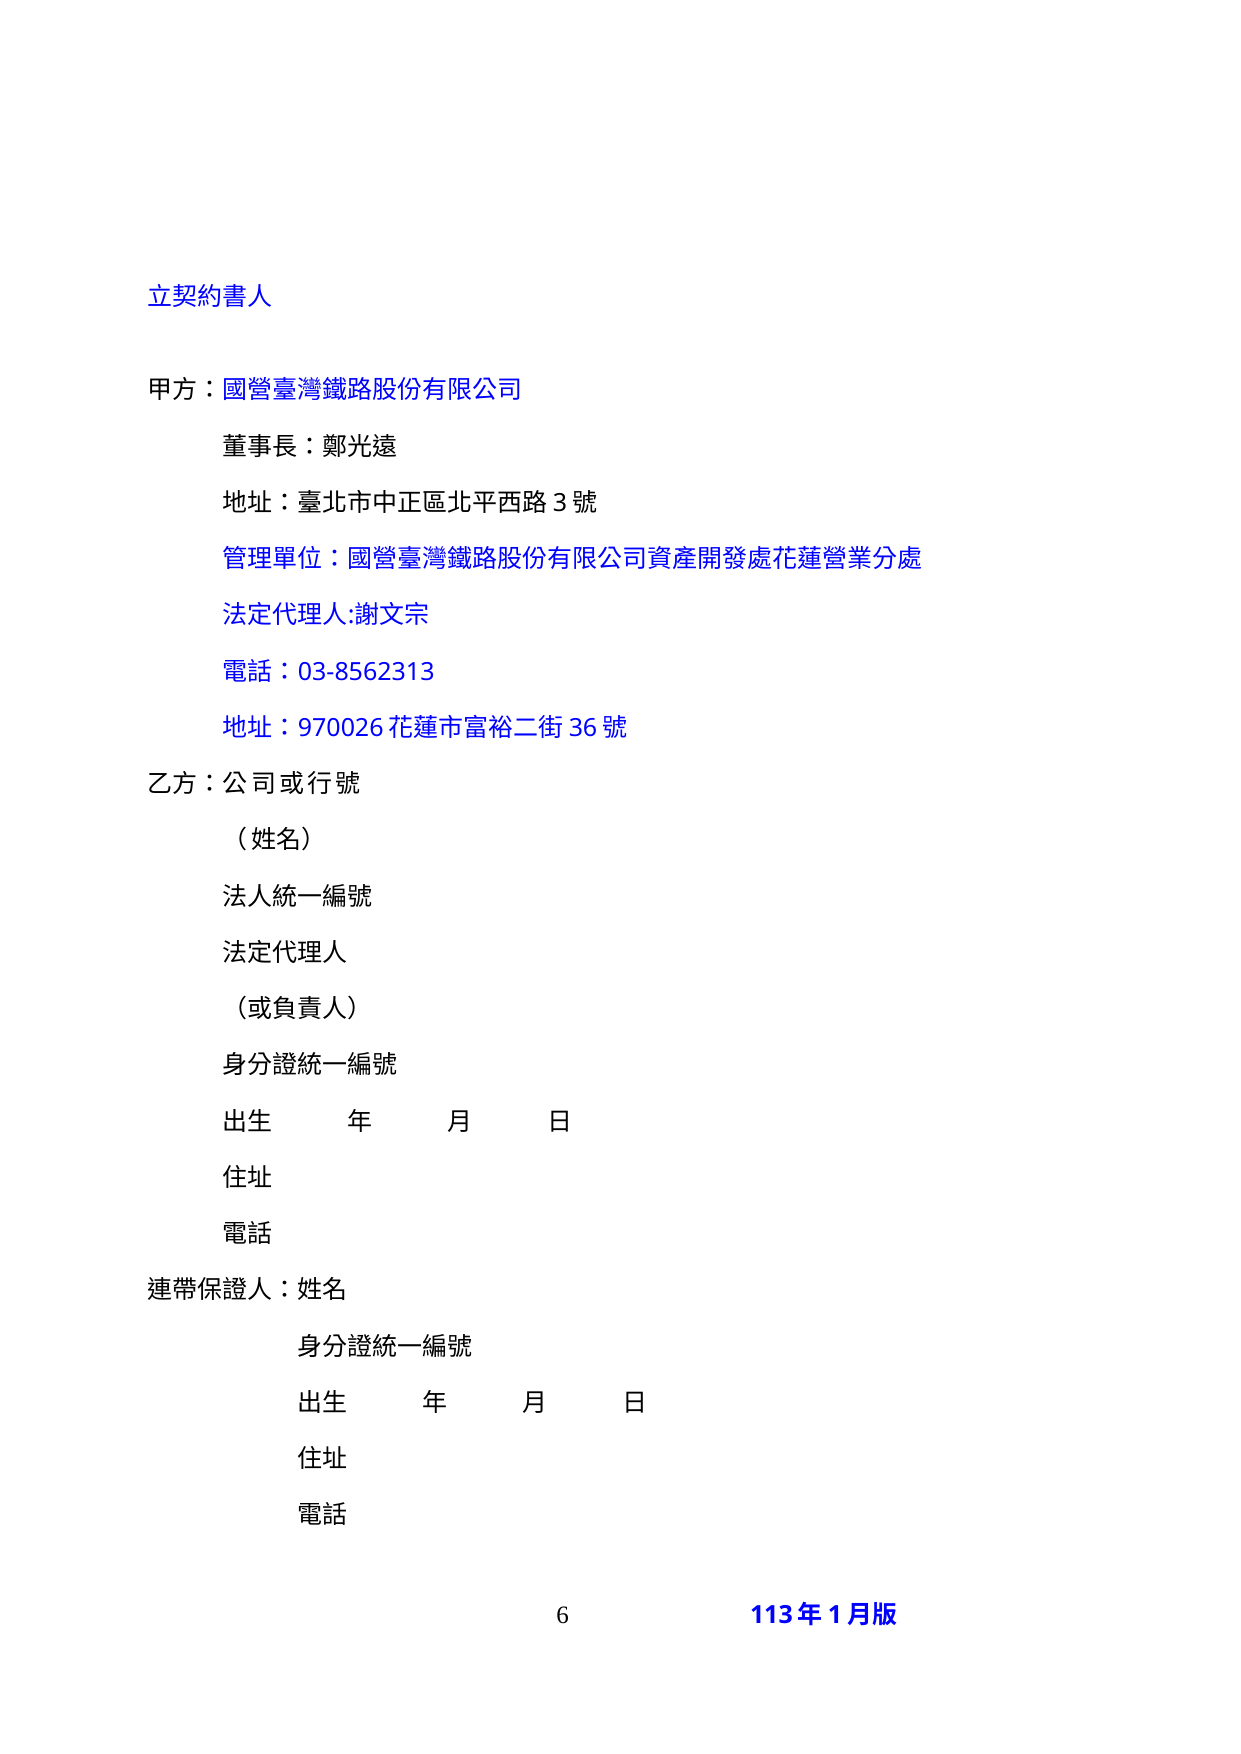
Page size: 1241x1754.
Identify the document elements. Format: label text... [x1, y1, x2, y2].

text 地址：970026花蓮市富裕二街36號 [223, 707, 1092, 744]
text 立契約書人 [148, 275, 1092, 313]
text 連帶保證人：姓名 [148, 1269, 1092, 1307]
text 出生 年 月 日 [298, 1382, 1092, 1419]
text 董事長：鄭光遠 [223, 425, 1092, 463]
text 法定代理人:謝文宗 [223, 594, 1092, 632]
text 地址：臺北市中正區北平西路3號 [223, 482, 1092, 519]
text 電話 [298, 1494, 1092, 1532]
text 法定代理人 [223, 932, 1092, 969]
text 乙方：公司或行號 [148, 763, 1092, 800]
text 身分證統一編號 [298, 1325, 1092, 1363]
text 甲方：國營臺灣鐵路股份有限公司 [148, 369, 1092, 407]
text 電話：03-8562313 [223, 650, 1092, 688]
text 身分證統一編號 [223, 1044, 1092, 1082]
text （或負責人） [223, 988, 1092, 1025]
text （姓名） [223, 819, 1092, 857]
text 管理單位：國營臺灣鐵路股份有限公司資產開發處花蓮營業分處 [223, 538, 1092, 575]
text 法人統一編號 [223, 875, 1092, 913]
text 住址 [298, 1438, 1092, 1475]
text 住址 [223, 1157, 1092, 1194]
text 電話 [223, 1213, 1092, 1250]
text 出生 年 月 日 [223, 1100, 1092, 1138]
